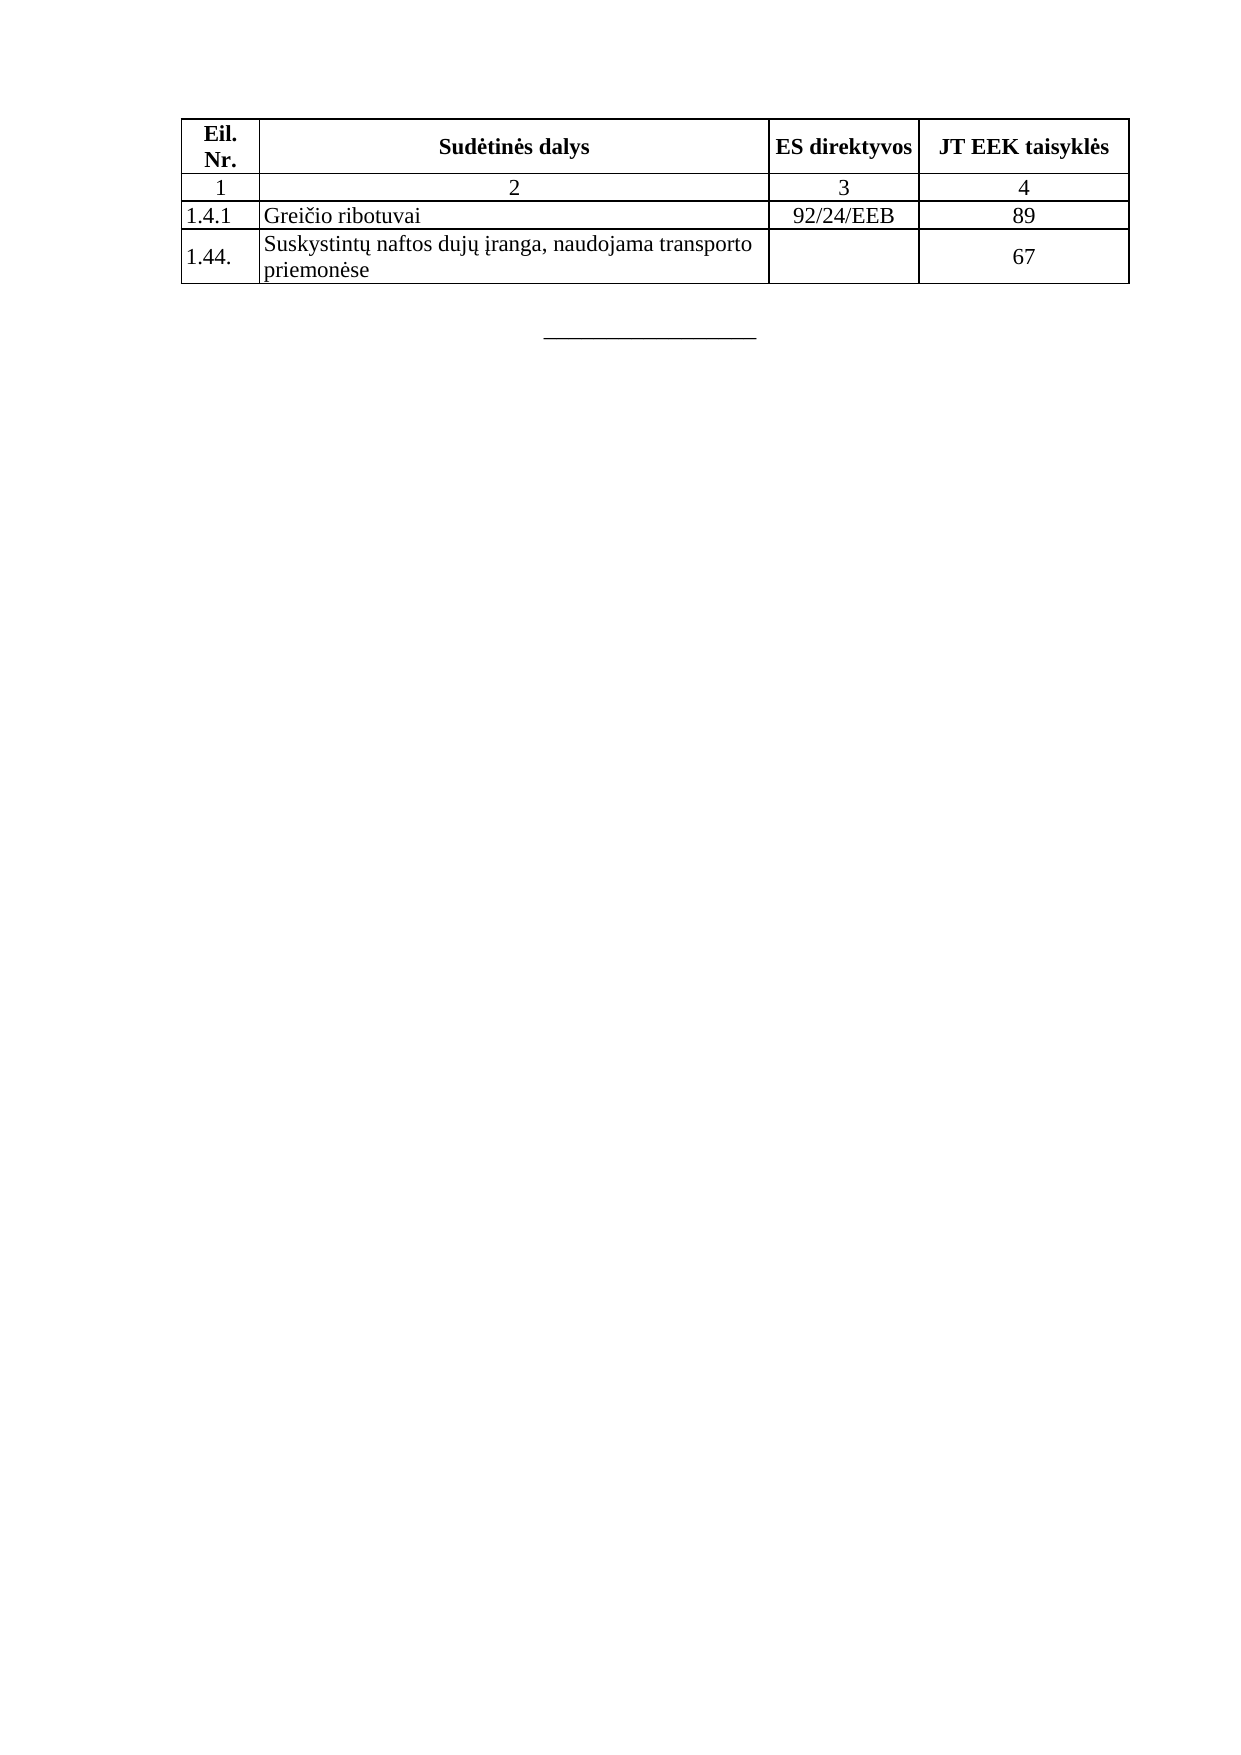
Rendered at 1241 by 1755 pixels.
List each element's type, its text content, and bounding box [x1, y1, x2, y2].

table_cell 67 [920, 230, 1128, 282]
table_cell 1.4.1 [182, 202, 259, 228]
table_cell 89 [920, 202, 1128, 228]
text _________________ [177, 313, 1122, 342]
table_cell 1.44. [182, 230, 259, 282]
table_cell Suskystintų naftos dujų įranga, naudojama transporto priemonėse [260, 230, 768, 282]
table_cell Greičio ribotuvai [260, 202, 768, 228]
table_header ES direktyvos [770, 120, 918, 172]
table_cell 3 [770, 174, 918, 200]
table_cell [770, 230, 918, 282]
table_header JT EEK taisyklės [920, 120, 1128, 172]
table_cell 1 [182, 174, 259, 200]
table_cell 92/24/EEB [770, 202, 918, 228]
table_header Eil. Nr. [182, 120, 259, 172]
table_cell 4 [920, 174, 1128, 200]
table_header Sudėtinės dalys [260, 120, 768, 172]
table_cell 2 [260, 174, 768, 200]
